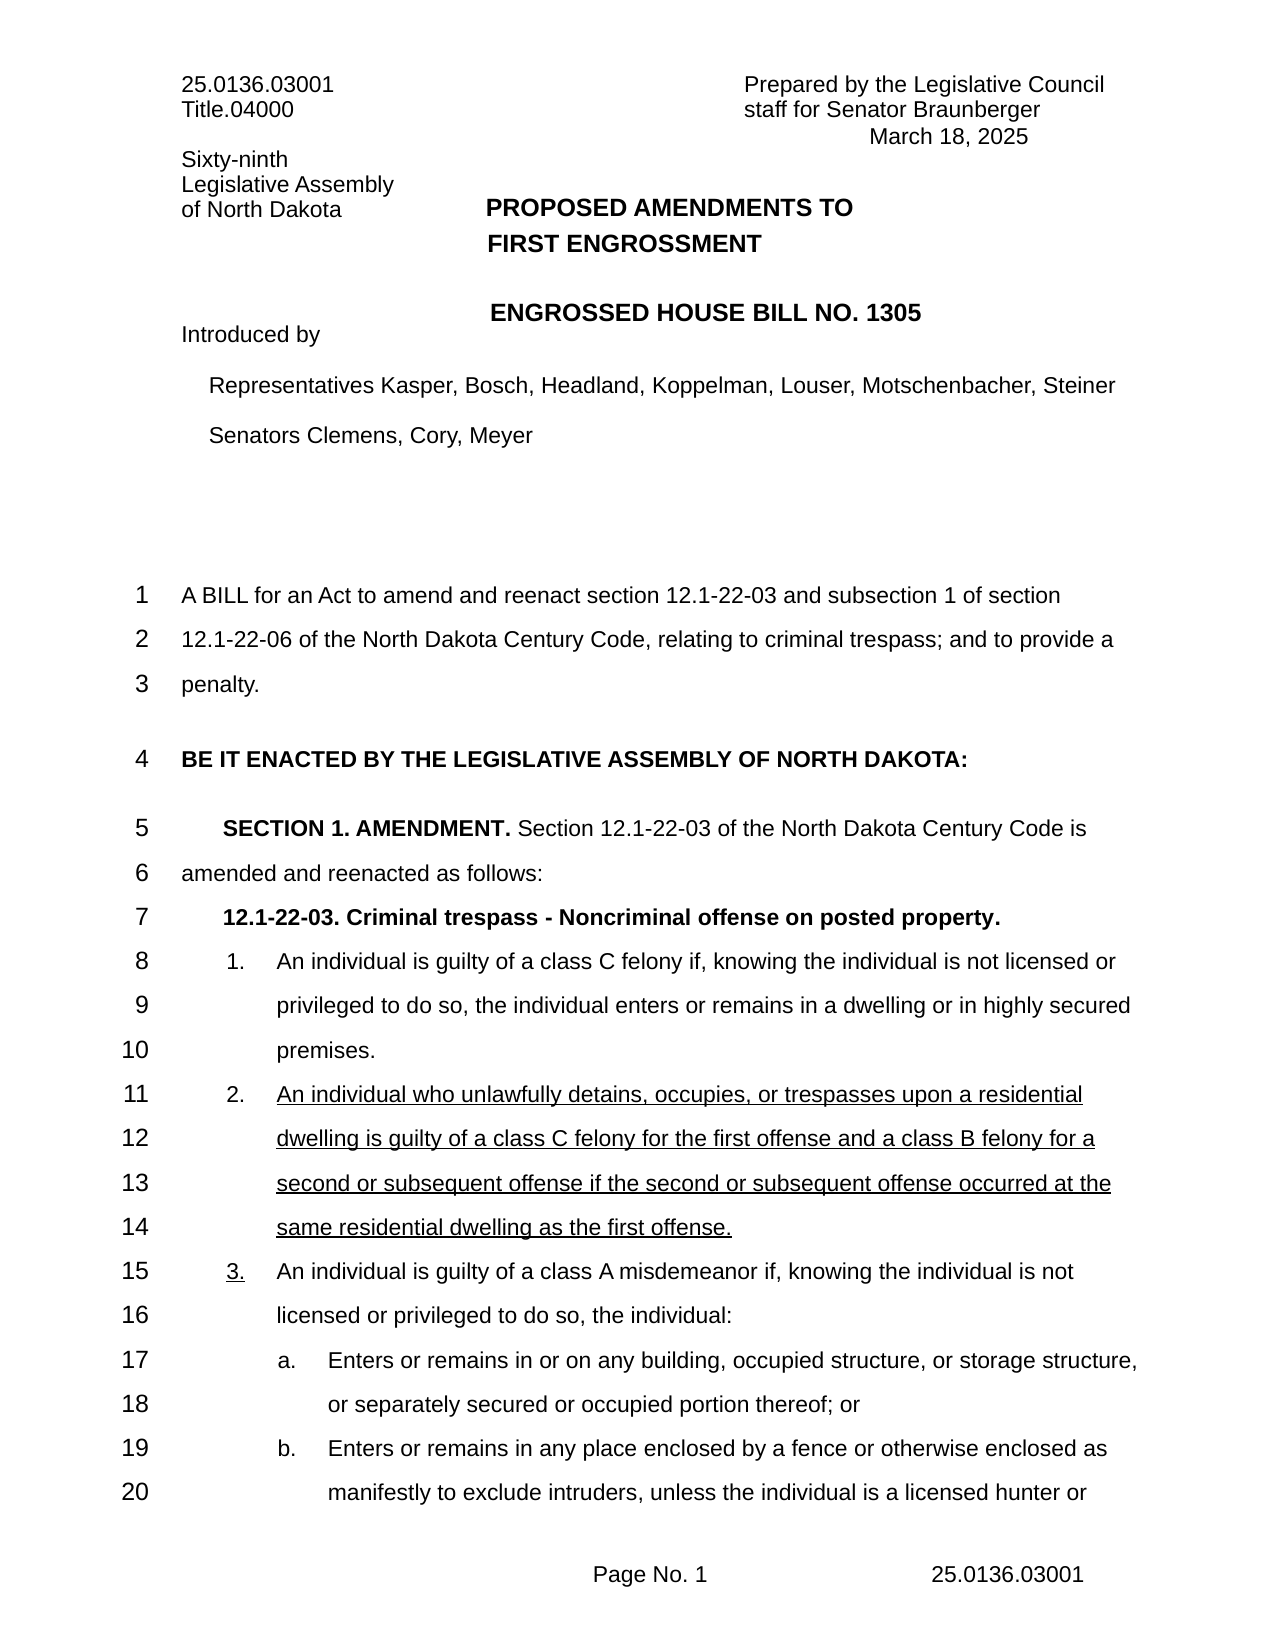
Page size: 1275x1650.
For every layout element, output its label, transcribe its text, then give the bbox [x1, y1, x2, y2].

table_header 25.0136.03001 Title.04000 [181, 73, 744, 123]
text BE IT ENACTED BY THE LEGISLATIVE ASSEMBLY OF NORTH DAKOTA: [181, 732, 1154, 776]
title ENGROSSED House BILL NO. 1305 [490, 297, 921, 326]
title FIRST ENGROSSMENT [487, 231, 762, 258]
text a. Enters or remains in or on any building, occupied structure, or storage structure, or separately secured or occupied portion thereof; or [181, 1333, 1154, 1421]
text Senators Clemens, Cory, Meyer [208, 425, 1154, 448]
subtitle 12.1‑22‑03. Criminal trespass ‑ Noncriminal offense on posted property. [181, 890, 1154, 934]
text Representatives Kasper, Bosch, Headland, Koppelman, Louser, Motschenbacher, Steiner [208, 375, 1154, 398]
text 1. An individual is guilty of a class C felony if, knowing the individual is not licensed or privileged to do so, the individual enters or remains in a dwelling or in highly secured premises. [181, 934, 1154, 1067]
text SECTION 1. AMENDMENT. Section 12.1‑22‑03 of the North Dakota Century Code is amended and reenacted as follows: [181, 801, 1154, 890]
table_cell Sixty-ninth [181, 123, 744, 173]
text 2. An individual who unlawfully detains, occupies, or trespasses upon a residential dwelling is guilty of a class C felony for the first offense and a class B felony for a second or subsequent offense if the second or subsequent offense occurred at the same residential dwelling as the first offense. [181, 1067, 1154, 1244]
title A BILL for an Act to amend and reenact section 12.1‑22‑03 and subsection 1 of section 12.1‑22‑06 of the North Dakota Century Code, relating to criminal trespass; and to provide a penalty. [181, 568, 1154, 701]
text Legislative Assembly [181, 173, 1154, 198]
text Introduced by [181, 323, 1154, 348]
table_header Prepared by the Legislative Council staff for Senator Braunberger [744, 73, 1153, 123]
table_cell March 18, 2025 [744, 123, 1153, 173]
text 3. An individual is guilty of a class A misdemeanor if, knowing the individual is not licensed or privileged to do so, the individual: [181, 1244, 1154, 1333]
text b. Enters or remains in any place enclosed by a fence or otherwise enclosed as manifestly to exclude intruders, unless the individual is a licensed hunter or [181, 1421, 1154, 1510]
title PROPOSED AMENDMENTS TO [486, 192, 872, 221]
text of North Dakota [181, 198, 1154, 223]
